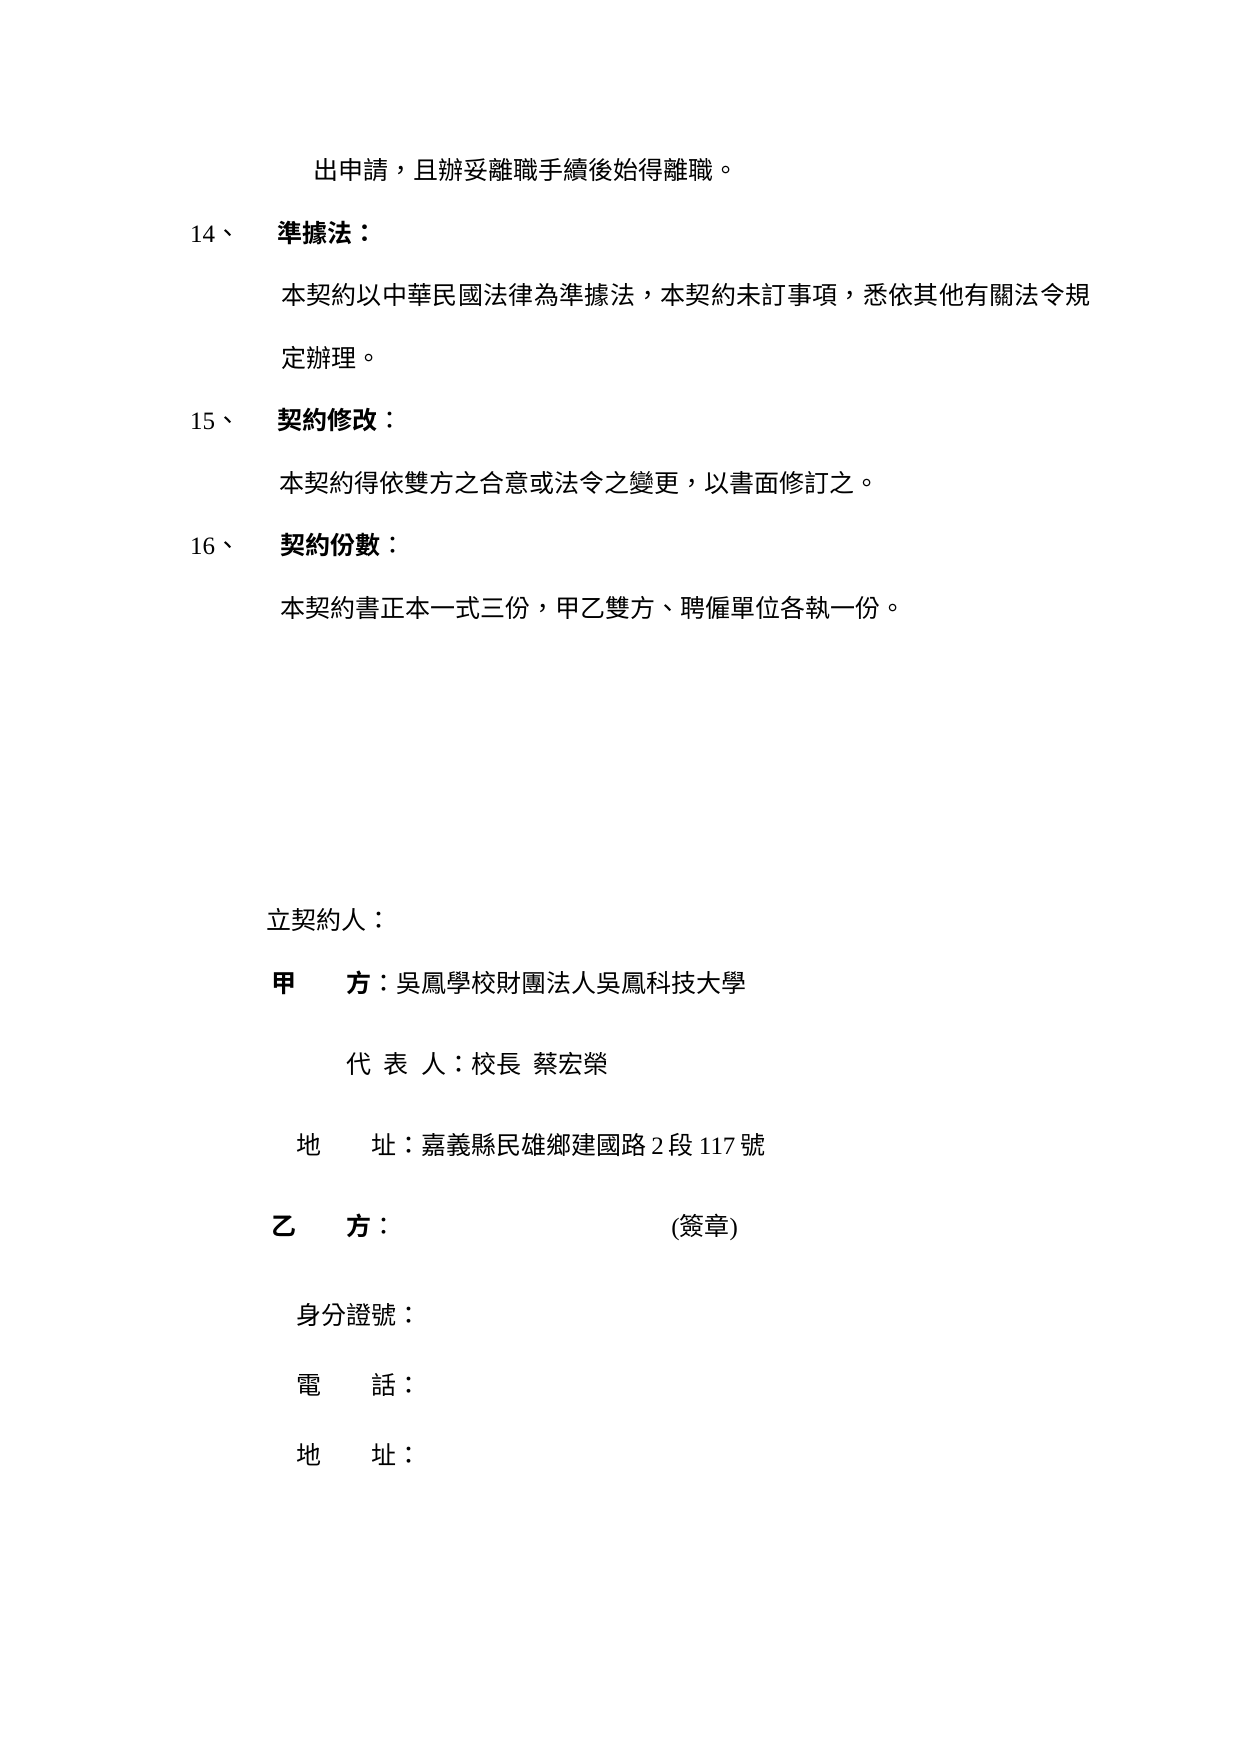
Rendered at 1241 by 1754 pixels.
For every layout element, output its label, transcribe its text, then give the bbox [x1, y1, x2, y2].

text 代 表 人：校長 蔡宏榮 [227, 1021, 1092, 1083]
list 契約修改： [177, 377, 1092, 439]
text 本契約以中華民國法律為準據法，本契約未訂事項，悉依其他有關法令規定辦理。 [281, 252, 1092, 377]
text 本契約得依雙方之合意或法令之變更，以書面修訂之。 [277, 439, 1092, 502]
text 本契約書正本一式三份，甲乙雙方、聘僱單位各執一份。 [275, 564, 1092, 627]
text 甲 方：吳鳳學校財團法人吳鳳科技大學 [177, 939, 1092, 1002]
text 立契約人： [227, 877, 1092, 939]
text 地 址：嘉義縣民雄鄉建國路2段117號 [227, 1102, 1092, 1164]
text 身分證號： [227, 1272, 1092, 1334]
text 乙 方： (簽章) [177, 1183, 1092, 1246]
list 契約份數： [177, 502, 1092, 564]
list 出申請，且辦妥離職手續後始得離職。 [243, 127, 1092, 189]
list 準據法： [177, 189, 1092, 252]
text 電 話： [227, 1342, 1092, 1404]
text 地 址： [227, 1412, 1092, 1474]
